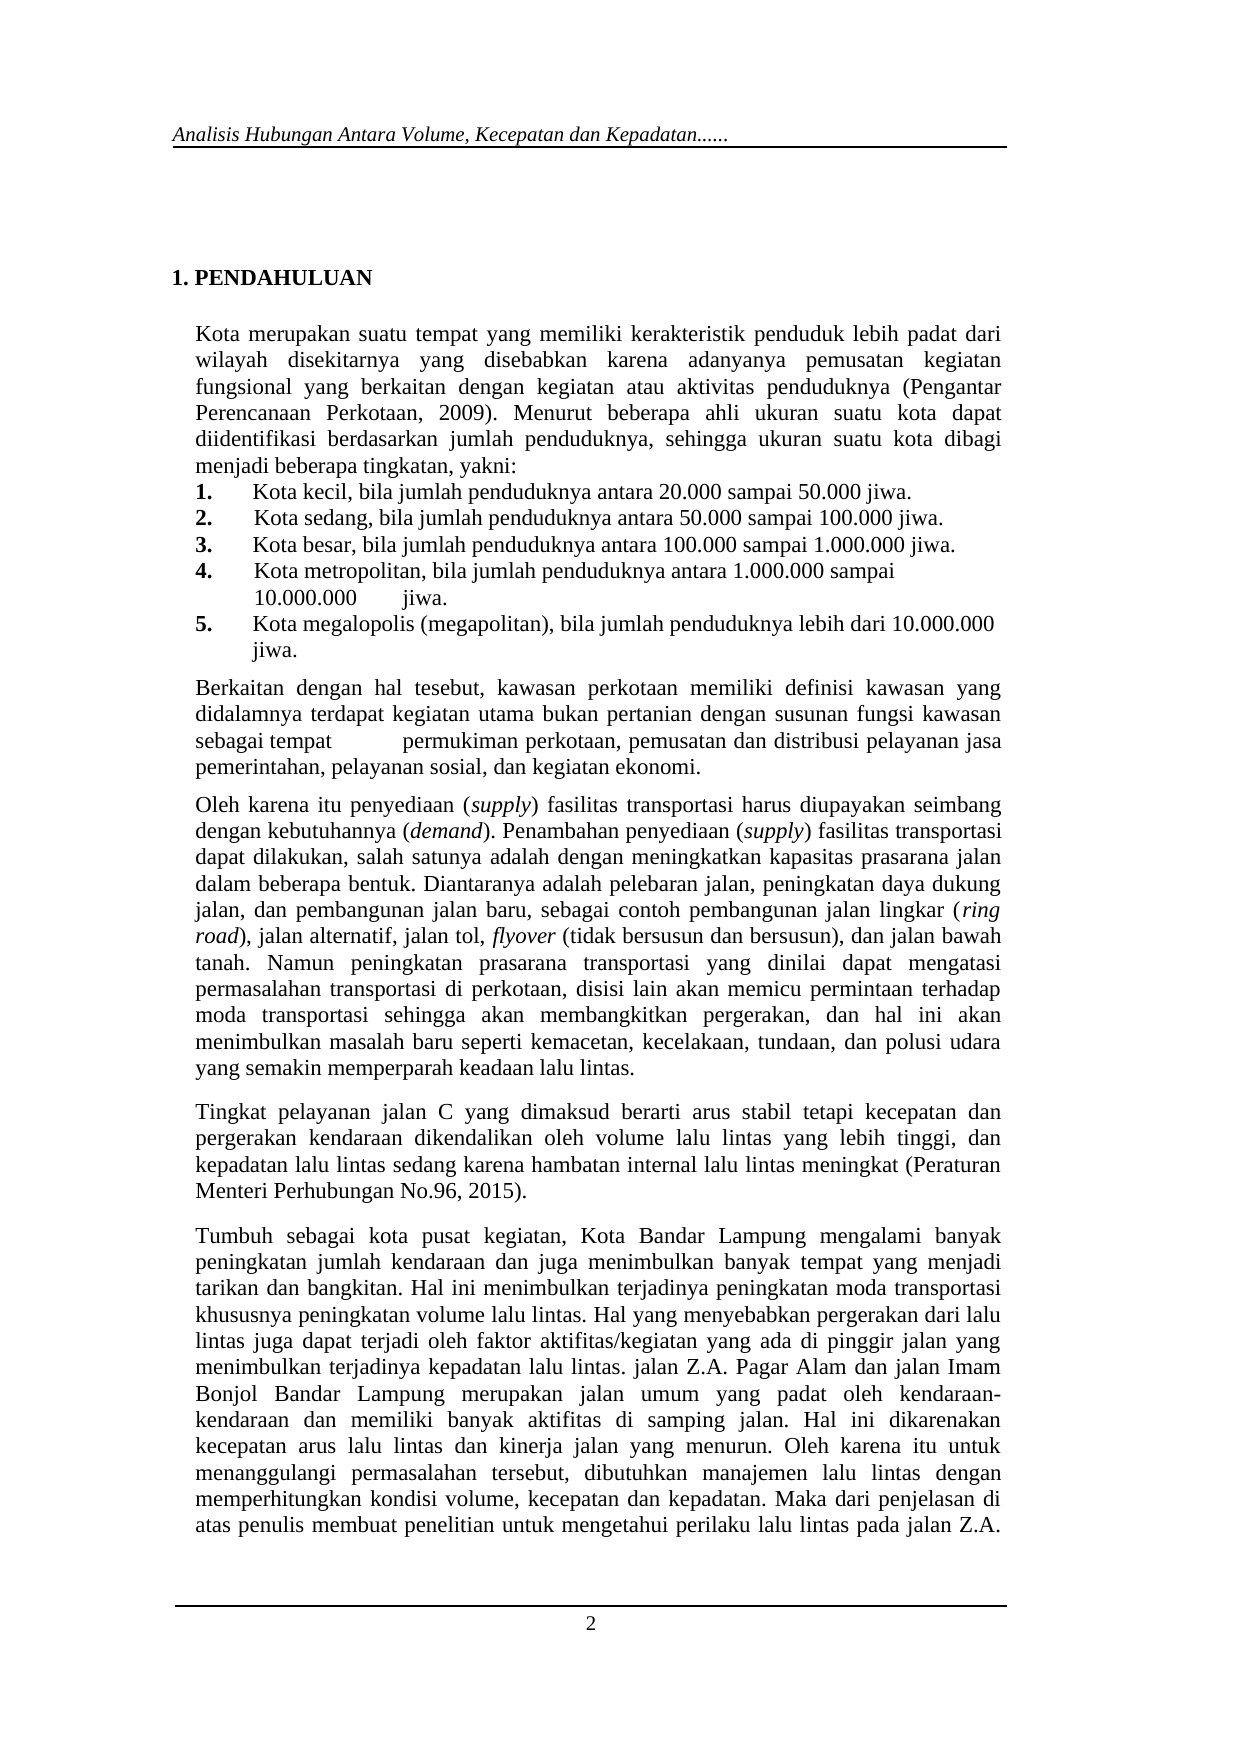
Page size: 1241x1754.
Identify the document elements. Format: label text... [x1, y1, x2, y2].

text Tingkat pelayanan jalan C yang dimaksud berarti arus stabil tetapi kecepatan dan pergerakan kendaraan dikendalikan oleh volume lalu lintas yang lebih tinggi, dan kepadatan lalu lintas sedang karena hambatan internal lalu lintas meningkat (Peraturan Menteri Perhubungan No.96, 2015). [195, 1098, 1002, 1203]
list Kota kecil, bila jumlah penduduknya antara 20.000 sampai 50.000 jiwa. [195, 478, 1002, 504]
list Kota sedang, bila jumlah penduduknya antara 50.000 sampai 100.000 jiwa. [195, 504, 1002, 531]
text Tumbuh sebagai kota pusat kegiatan, Kota Bandar Lampung mengalami banyak peningkatan jumlah kendaraan dan juga menimbulkan banyak tempat yang menjadi tarikan dan bangkitan. Hal ini menimbulkan terjadinya peningkatan moda transportasi khususnya peningkatan volume lalu lintas. Hal yang menyebabkan pergerakan dari lalu lintas juga dapat terjadi oleh faktor aktifitas/kegiatan yang ada di pinggir jalan yang menimbulkan terjadinya kepadatan lalu lintas. jalan Z.A. Pagar Alam dan jalan Imam Bonjol Bandar Lampung merupakan jalan umum yang padat oleh kendaraan- kendaraan dan memiliki banyak aktifitas di samping jalan. Hal ini dikarenakan kecepatan arus lalu lintas dan kinerja jalan yang menurun. Oleh karena itu untuk menanggulangi permasalahan tersebut, dibutuhkan manajemen lalu lintas dengan memperhitungkan kondisi volume, kecepatan dan kepadatan. Maka dari penjelasan di atas penulis membuat penelitian untuk mengetahui perilaku lalu lintas pada jalan Z.A. [195, 1222, 1002, 1538]
list Kota megalopolis (megapolitan), bila jumlah penduduknya lebih dari 10.000.000 jiwa. [195, 610, 1002, 663]
list Kota besar, bila jumlah penduduknya antara 100.000 sampai 1.000.000 jiwa. [195, 531, 1002, 557]
text Oleh karena itu penyediaan (supply) fasilitas transportasi harus diupayakan seimbang dengan kebutuhannya (demand). Penambahan penyediaan (supply) fasilitas transportasi dapat dilakukan, salah satunya adalah dengan meningkatkan kapasitas prasarana jalan dalam beberapa bentuk. Diantaranya adalah pelebaran jalan, peningkatan daya dukung jalan, dan pembangunan jalan baru, sebagai contoh pembangunan jalan lingkar (ring road), jalan alternatif, jalan tol, flyover (tidak bersusun dan bersusun), dan jalan bawah tanah. Namun peningkatan prasarana transportasi yang dinilai dapat mengatasi permasalahan transportasi di perkotaan, disisi lain akan memicu permintaan terhadap moda transportasi sehingga akan membangkitkan pergerakan, dan hal ini akan menimbulkan masalah baru seperti kemacetan, kecelakaan, tundaan, dan polusi udara yang semakin memperparah keadaan lalu lintas. [195, 791, 1002, 1081]
list Kota metropolitan, bila jumlah penduduknya antara 1.000.000 sampai 10.000.000 jiwa. [195, 557, 1002, 610]
text Kota merupakan suatu tempat yang memiliki kerakteristik penduduk lebih padat dari wilayah disekitarnya yang disebabkan karena adanyanya pemusatan kegiatan fungsional yang berkaitan dengan kegiatan atau aktivitas penduduknya (Pengantar Perencanaan Perkotaan, 2009). Menurut beberapa ahli ukuran suatu kota dapat diidentifikasi berdasarkan jumlah penduduknya, sehingga ukuran suatu kota dibagi menjadi beberapa tingkatan, yakni: [195, 320, 1002, 478]
subtitle 1. PENDAHULUAN [171, 264, 1002, 291]
text Berkaitan dengan hal tesebut, kawasan perkotaan memiliki definisi kawasan yang didalamnya terdapat kegiatan utama bukan pertanian dengan susunan fungsi kawasan sebagai tempat permukiman perkotaan, pemusatan dan distribusi pelayanan jasa pemerintahan, pelayanan sosial, dan kegiatan ekonomi. [195, 674, 1002, 779]
